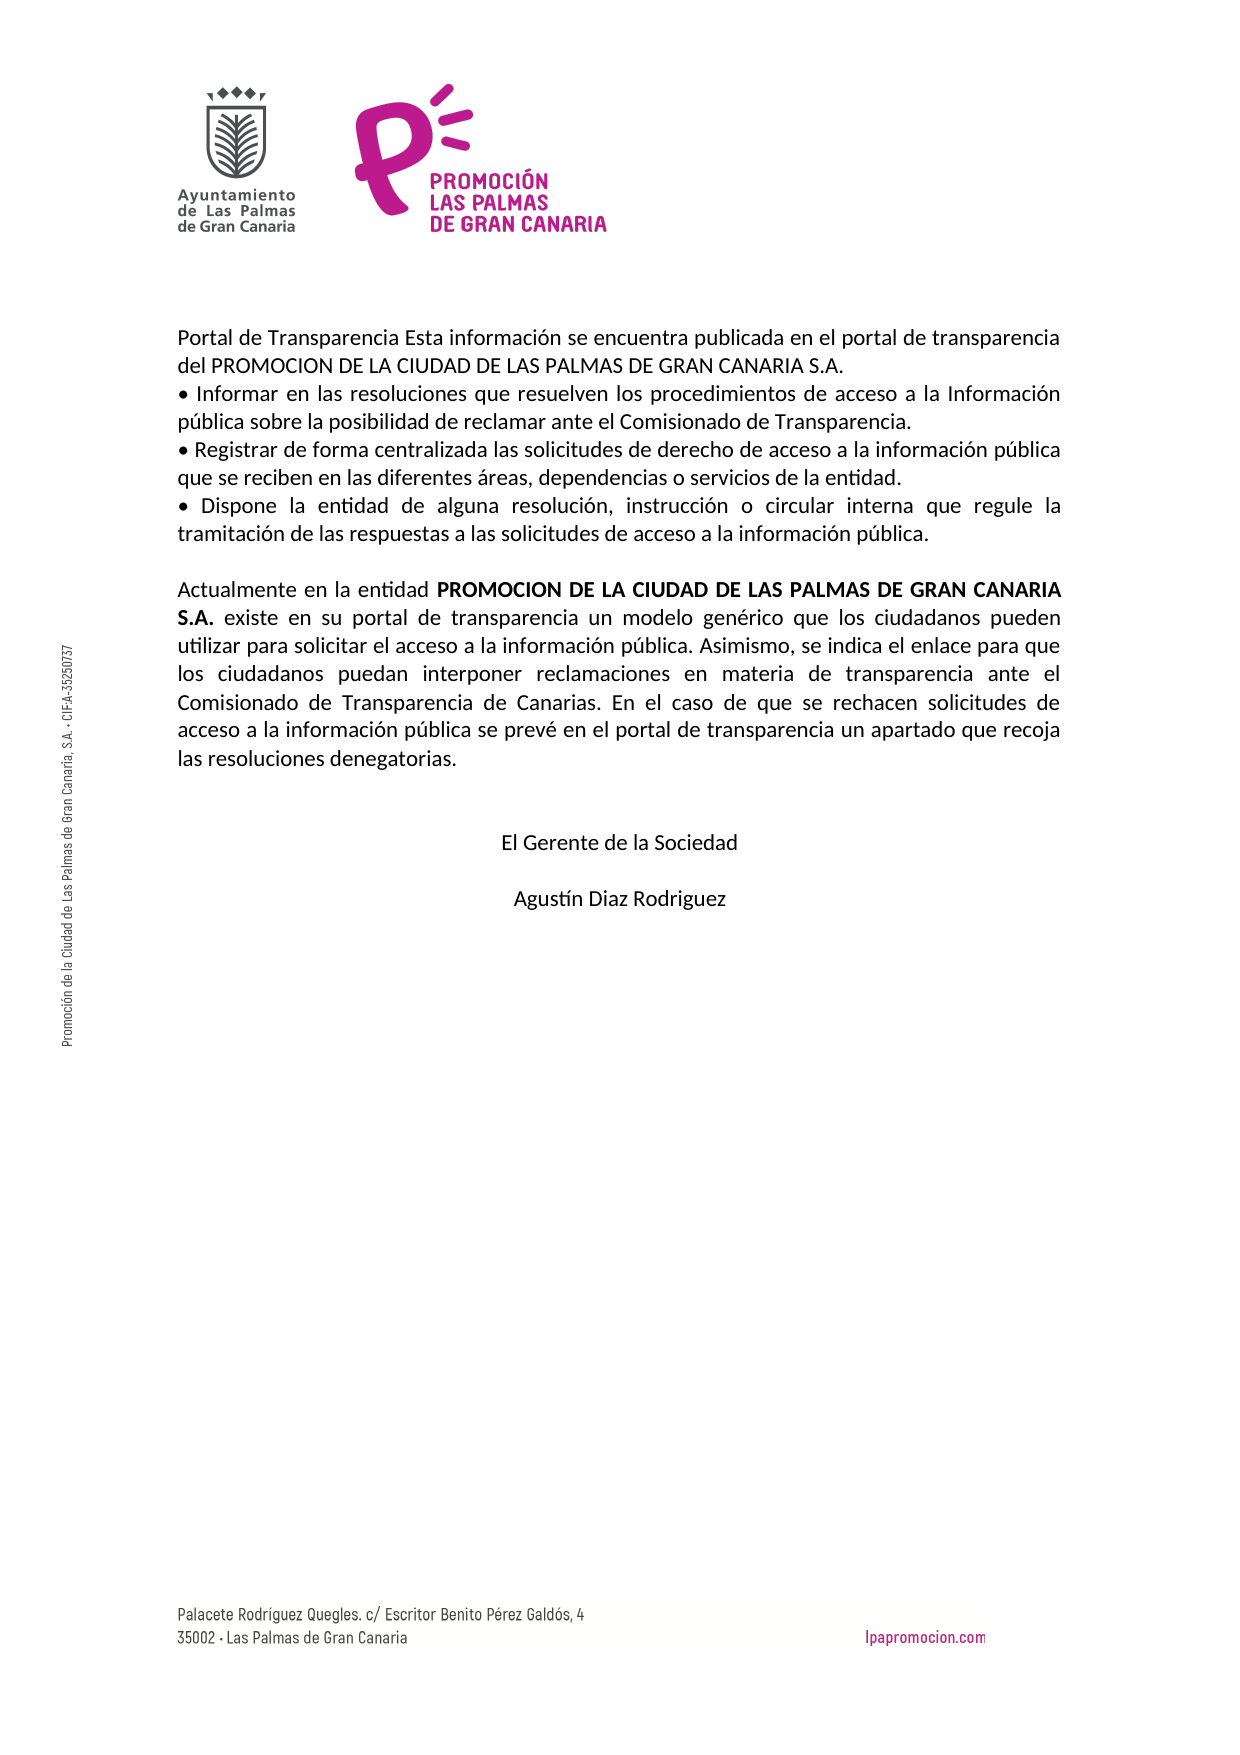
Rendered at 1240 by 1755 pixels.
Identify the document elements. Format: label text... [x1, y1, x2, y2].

text Actualmente en la entidad PROMOCION DE LA CIUDAD DE LAS PALMAS DE GRAN CANARIA S.A. existe en su portal de transparencia un modelo genérico que los ciudadanos pueden utilizar para solicitar el acceso a la información pública. Asimismo, se indica el enlace para que los ciudadanos puedan interponer reclamaciones en materia de transparencia ante el Comisionado de Transparencia de Canarias. En el caso de que se rechacen solicitudes de acceso a la información pública se prevé en el portal de transparencia un apartado que recoja las resoluciones denegatorias. [177, 576, 1062, 772]
text Agustín Diaz Rodriguez [177, 884, 1062, 912]
text Portal de Transparencia Esta información se encuentra publicada en el portal de transparencia del PROMOCION DE LA CIUDAD DE LAS PALMAS DE GRAN CANARIA S.A. [177, 323, 1062, 379]
text • Dispone la entidad de alguna resolución, instrucción o circular interna que regule la tramitación de las respuestas a las solicitudes de acceso a la información pública. [177, 491, 1062, 547]
text • Informar en las resoluciones que resuelven los procedimientos de acceso a la Información pública sobre la posibilidad de reclamar ante el Comisionado de Transparencia. [177, 379, 1062, 435]
text • Registrar de forma centralizada las solicitudes de derecho de acceso a la información pública que se reciben en las diferentes áreas, dependencias o servicios de la entidad. [177, 435, 1062, 491]
text El Gerente de la Sociedad [177, 828, 1062, 856]
